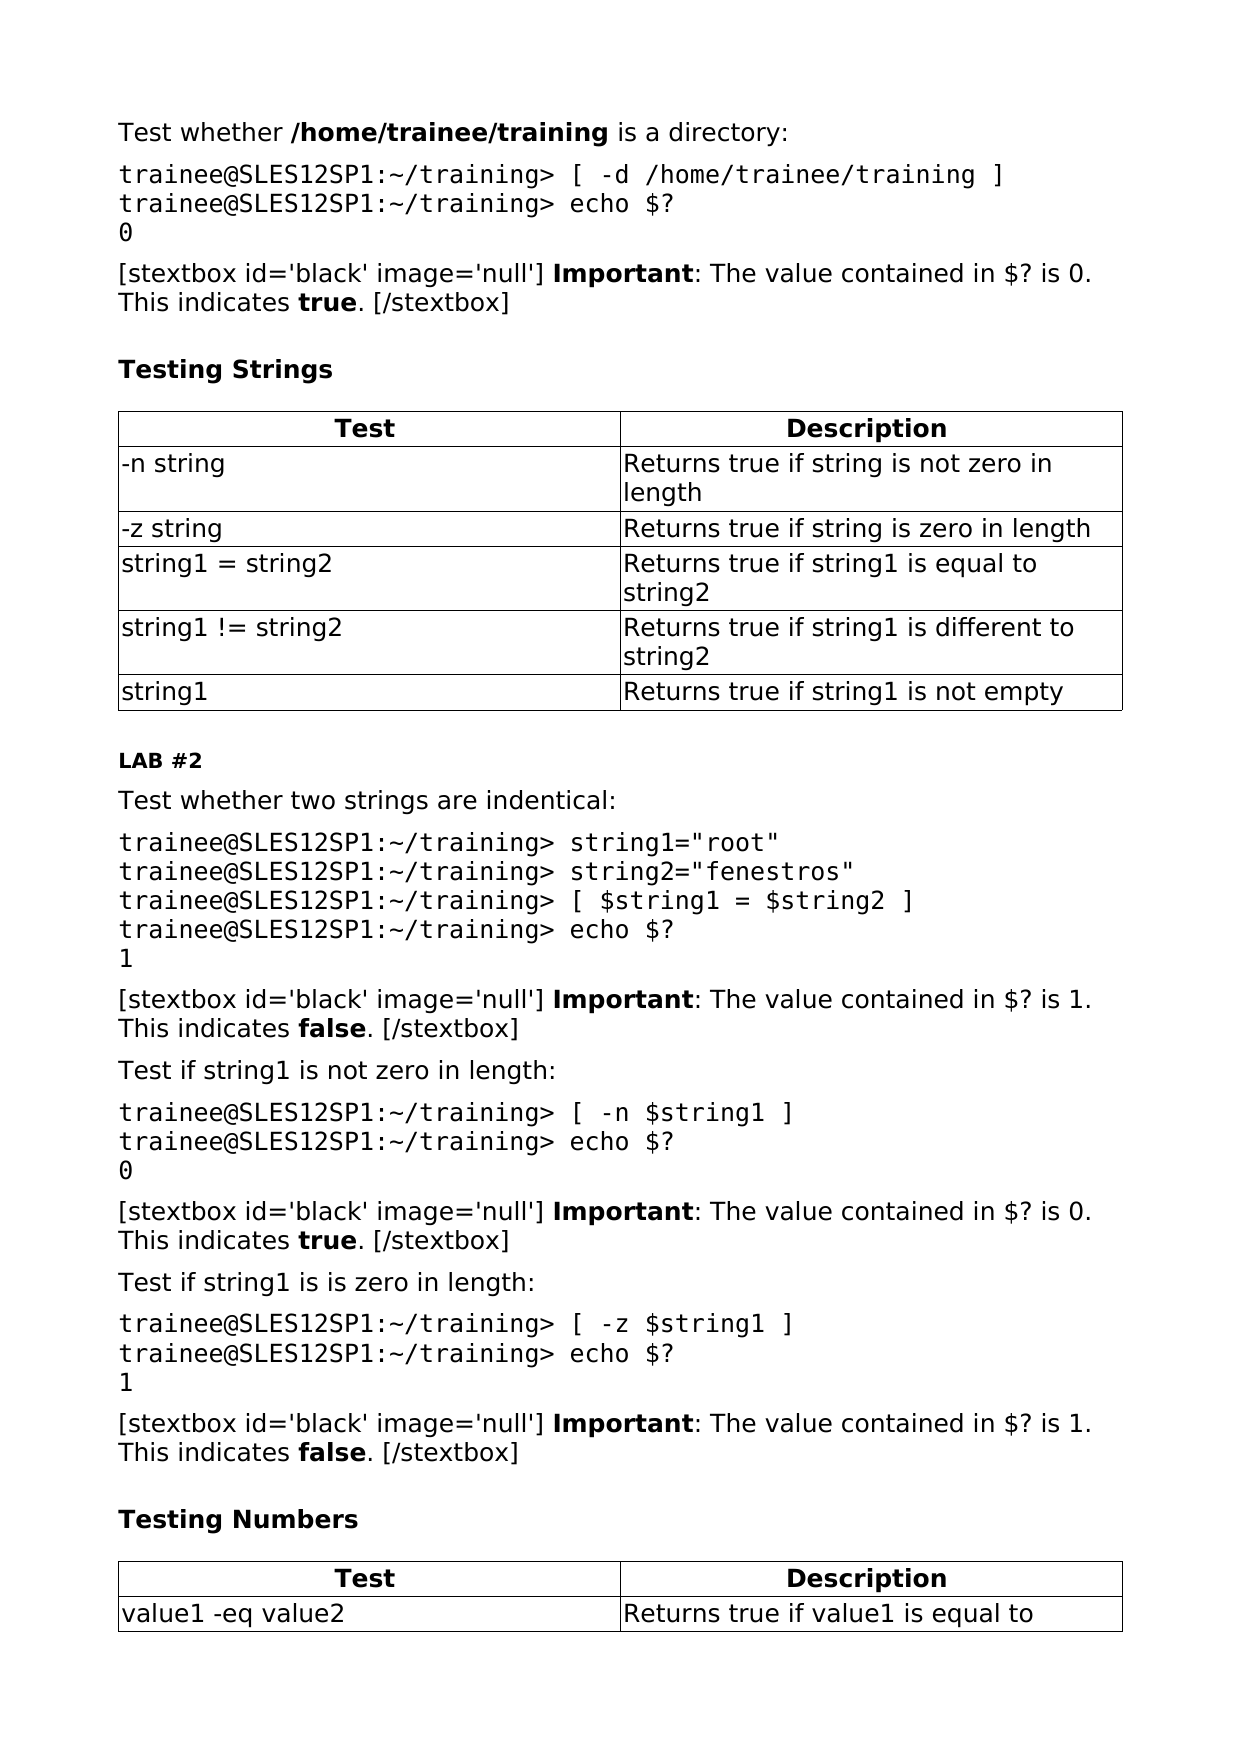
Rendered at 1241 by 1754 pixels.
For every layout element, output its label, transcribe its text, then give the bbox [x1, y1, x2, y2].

subtitle LAB #2 [118, 749, 1122, 774]
table_cell Returns true if string is not zero in length [621, 447, 1122, 511]
text Test whether /home/trainee/training is a directory: [118, 118, 1122, 147]
text Test if string1 is not zero in length: [118, 1056, 1122, 1085]
table_cell Returns true if string1 is different to string2 [621, 611, 1122, 674]
table_header Description [621, 1562, 1122, 1596]
table_header Test [119, 1562, 620, 1596]
text trainee@SLES12SP1:~/training> [ -n $string1 ] trainee@SLES12SP1:~/training> echo $? 0 [118, 1098, 1122, 1185]
text [stextbox id='black' image='null'] Important: The value contained in $? is 1. This indicates false. [/stextbox] [118, 1409, 1122, 1467]
subtitle Testing Strings [118, 355, 1122, 384]
text [stextbox id='black' image='null'] Important: The value contained in $? is 0. This indicates true. [/stextbox] [118, 259, 1122, 317]
table_cell -n string [119, 447, 620, 511]
table_cell Returns true if string1 is equal to string2 [621, 547, 1122, 610]
table_cell string1 = string2 [119, 547, 620, 610]
text trainee@SLES12SP1:~/training> string1="root" trainee@SLES12SP1:~/training> string2="fenestros" trainee@SLES12SP1:~/training> [ $string1 = $string2 ] trainee@SLES12SP1:~/training> echo $? 1 [118, 828, 1122, 974]
text [stextbox id='black' image='null'] Important: The value contained in $? is 1. This indicates false. [/stextbox] [118, 985, 1122, 1044]
table_cell -z string [119, 512, 620, 546]
table_header Description [621, 412, 1122, 446]
text Test if string1 is is zero in length: [118, 1268, 1122, 1297]
table_cell Returns true if string1 is not empty [621, 675, 1122, 709]
text trainee@SLES12SP1:~/training> [ -d /home/trainee/training ] trainee@SLES12SP1:~/training> echo $? 0 [118, 160, 1122, 247]
table_header Test [119, 412, 620, 446]
subtitle Testing Numbers [118, 1505, 1122, 1534]
table_cell Returns true if string is zero in length [621, 512, 1122, 546]
table_cell string1 != string2 [119, 611, 620, 674]
table_cell Returns true if value1 is equal to [621, 1597, 1122, 1631]
text Test whether two strings are indentical: [118, 786, 1122, 815]
text [stextbox id='black' image='null'] Important: The value contained in $? is 0. This indicates true. [/stextbox] [118, 1197, 1122, 1256]
table_cell string1 [119, 675, 620, 709]
text trainee@SLES12SP1:~/training> [ -z $string1 ] trainee@SLES12SP1:~/training> echo $? 1 [118, 1310, 1122, 1397]
table_cell value1 -eq value2 [119, 1597, 620, 1631]
